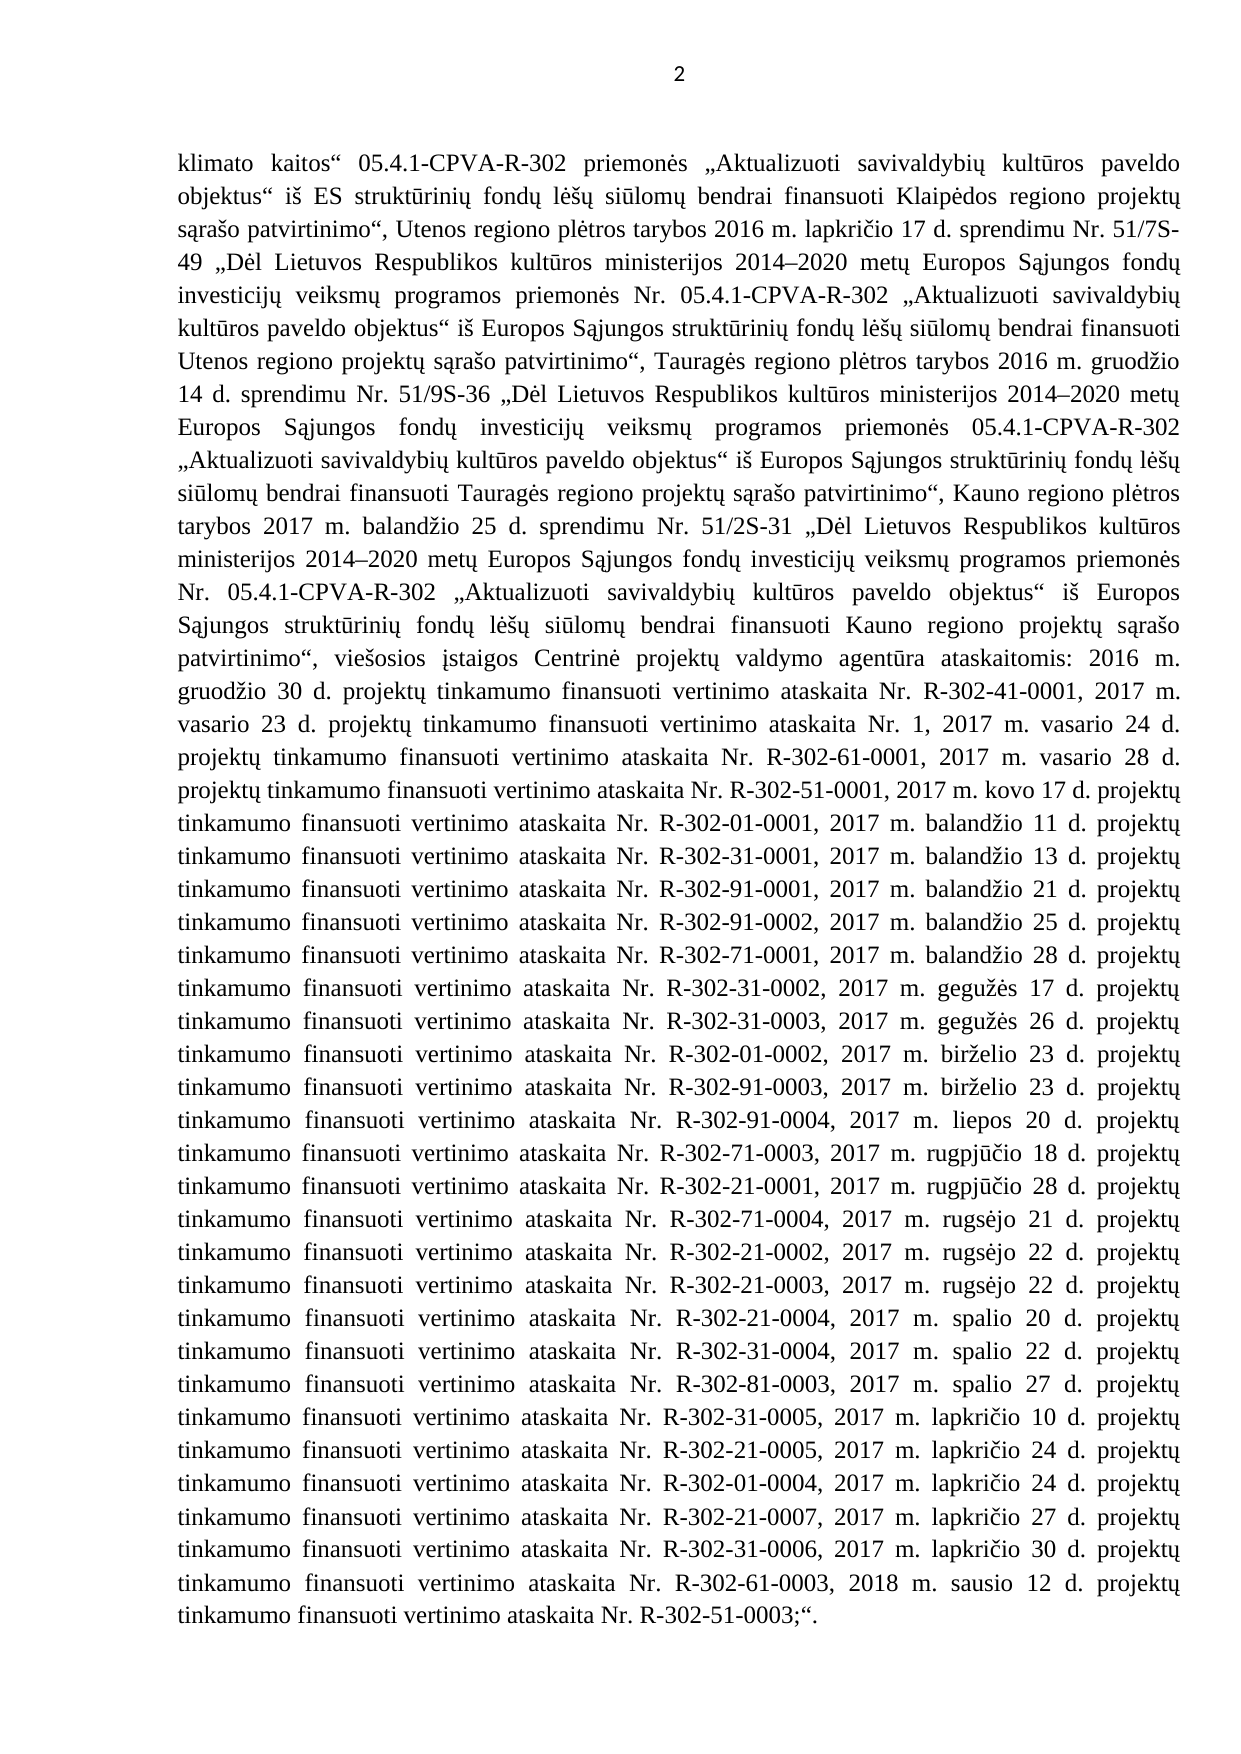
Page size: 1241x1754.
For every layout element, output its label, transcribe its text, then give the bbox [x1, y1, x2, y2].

text klimato kaitos“ 05.4.1-CPVA-R-302 priemonės „Aktualizuoti savivaldybių kultūros paveldo objektus“ iš ES struktūrinių fondų lėšų siūlomų bendrai finansuoti Klaipėdos regiono projektų sąrašo patvirtinimo“, Utenos regiono plėtros tarybos 2016 m. lapkričio 17 d. sprendimu Nr. 51/7S-49 „Dėl Lietuvos Respublikos kultūros ministerijos 2014–2020 metų Europos Sąjungos fondų investicijų veiksmų programos priemonės Nr. 05.4.1-CPVA-R-302 „Aktualizuoti savivaldybių kultūros paveldo objektus“ iš Europos Sąjungos struktūrinių fondų lėšų siūlomų bendrai finansuoti Utenos regiono projektų sąrašo patvirtinimo“, Tauragės regiono plėtros tarybos 2016 m. gruodžio 14 d. sprendimu Nr. 51/9S-36 „Dėl Lietuvos Respublikos kultūros ministerijos 2014–2020 metų Europos Sąjungos fondų investicijų veiksmų programos priemonės 05.4.1-CPVA-R-302 „Aktualizuoti savivaldybių kultūros paveldo objektus“ iš Europos Sąjungos struktūrinių fondų lėšų siūlomų bendrai finansuoti Tauragės regiono projektų sąrašo patvirtinimo“, Kauno regiono plėtros tarybos 2017 m. balandžio 25 d. sprendimu Nr. 51/2S-31 „Dėl Lietuvos Respublikos kultūros ministerijos 2014–2020 metų Europos Sąjungos fondų investicijų veiksmų programos priemonės Nr. 05.4.1-CPVA-R-302 „Aktualizuoti savivaldybių kultūros paveldo objektus“ iš Europos Sąjungos struktūrinių fondų lėšų siūlomų bendrai finansuoti Kauno regiono projektų sąrašo patvirtinimo“, viešosios įstaigos Centrinė projektų valdymo agentūra ataskaitomis: 2016 m. gruodžio 30 d. projektų tinkamumo finansuoti vertinimo ataskaita Nr. R-302-41-0001, 2017 m. vasario 23 d. projektų tinkamumo finansuoti vertinimo ataskaita Nr. 1, 2017 m. vasario 24 d. projektų tinkamumo finansuoti vertinimo ataskaita Nr. R-302-61-0001, 2017 m. vasario 28 d. projektų tinkamumo finansuoti vertinimo ataskaita Nr. R-302-51-0001, 2017 m. kovo 17 d. projektų tinkamumo finansuoti vertinimo ataskaita Nr. R-302-01-0001, 2017 m. balandžio 11 d. projektų tinkamumo finansuoti vertinimo ataskaita Nr. R-302-31-0001, 2017 m. balandžio 13 d. projektų tinkamumo finansuoti vertinimo ataskaita Nr. R-302-91-0001, 2017 m. balandžio 21 d. projektų tinkamumo finansuoti vertinimo ataskaita Nr. R-302-91-0002, 2017 m. balandžio 25 d. projektų tinkamumo finansuoti vertinimo ataskaita Nr. R-302-71-0001, 2017 m. balandžio 28 d. projektų tinkamumo finansuoti vertinimo ataskaita Nr. R-302-31-0002, 2017 m. gegužės 17 d. projektų tinkamumo finansuoti vertinimo ataskaita Nr. R-302-31-0003, 2017 m. gegužės 26 d. projektų tinkamumo finansuoti vertinimo ataskaita Nr. R-302-01-0002, 2017 m. birželio 23 d. projektų tinkamumo finansuoti vertinimo ataskaita Nr. R-302-91-0003, 2017 m. birželio 23 d. projektų tinkamumo finansuoti vertinimo ataskaita Nr. R-302-91-0004, 2017 m. liepos 20 d. projektų tinkamumo finansuoti vertinimo ataskaita Nr. R-302-71-0003, 2017 m. rugpjūčio 18 d. projektų tinkamumo finansuoti vertinimo ataskaita Nr. R-302-21-0001, 2017 m. rugpjūčio 28 d. projektų tinkamumo finansuoti vertinimo ataskaita Nr. R-302-71-0004, 2017 m. rugsėjo 21 d. projektų tinkamumo finansuoti vertinimo ataskaita Nr. R-302-21-0002, 2017 m. rugsėjo 22 d. projektų tinkamumo finansuoti vertinimo ataskaita Nr. R-302-21-0003, 2017 m. rugsėjo 22 d. projektų tinkamumo finansuoti vertinimo ataskaita Nr. R-302-21-0004, 2017 m. spalio 20 d. projektų tinkamumo finansuoti vertinimo ataskaita Nr. R-302-31-0004, 2017 m. spalio 22 d. projektų tinkamumo finansuoti vertinimo ataskaita Nr. R-302-81-0003, 2017 m. spalio 27 d. projektų tinkamumo finansuoti vertinimo ataskaita Nr. R-302-31-0005, 2017 m. lapkričio 10 d. projektų tinkamumo finansuoti vertinimo ataskaita Nr. R-302-21-0005, 2017 m. lapkričio 24 d. projektų tinkamumo finansuoti vertinimo ataskaita Nr. R-302-01-0004, 2017 m. lapkričio 24 d. projektų tinkamumo finansuoti vertinimo ataskaita Nr. R-302-21-0007, 2017 m. lapkričio 27 d. projektų tinkamumo finansuoti vertinimo ataskaita Nr. R-302-31-0006, 2017 m. lapkričio 30 d. projektų tinkamumo finansuoti vertinimo ataskaita Nr. R-302-61-0003, 2018 m. sausio 12 d. projektų tinkamumo finansuoti vertinimo ataskaita Nr. R-302-51-0003;“. [177, 148, 1181, 1629]
